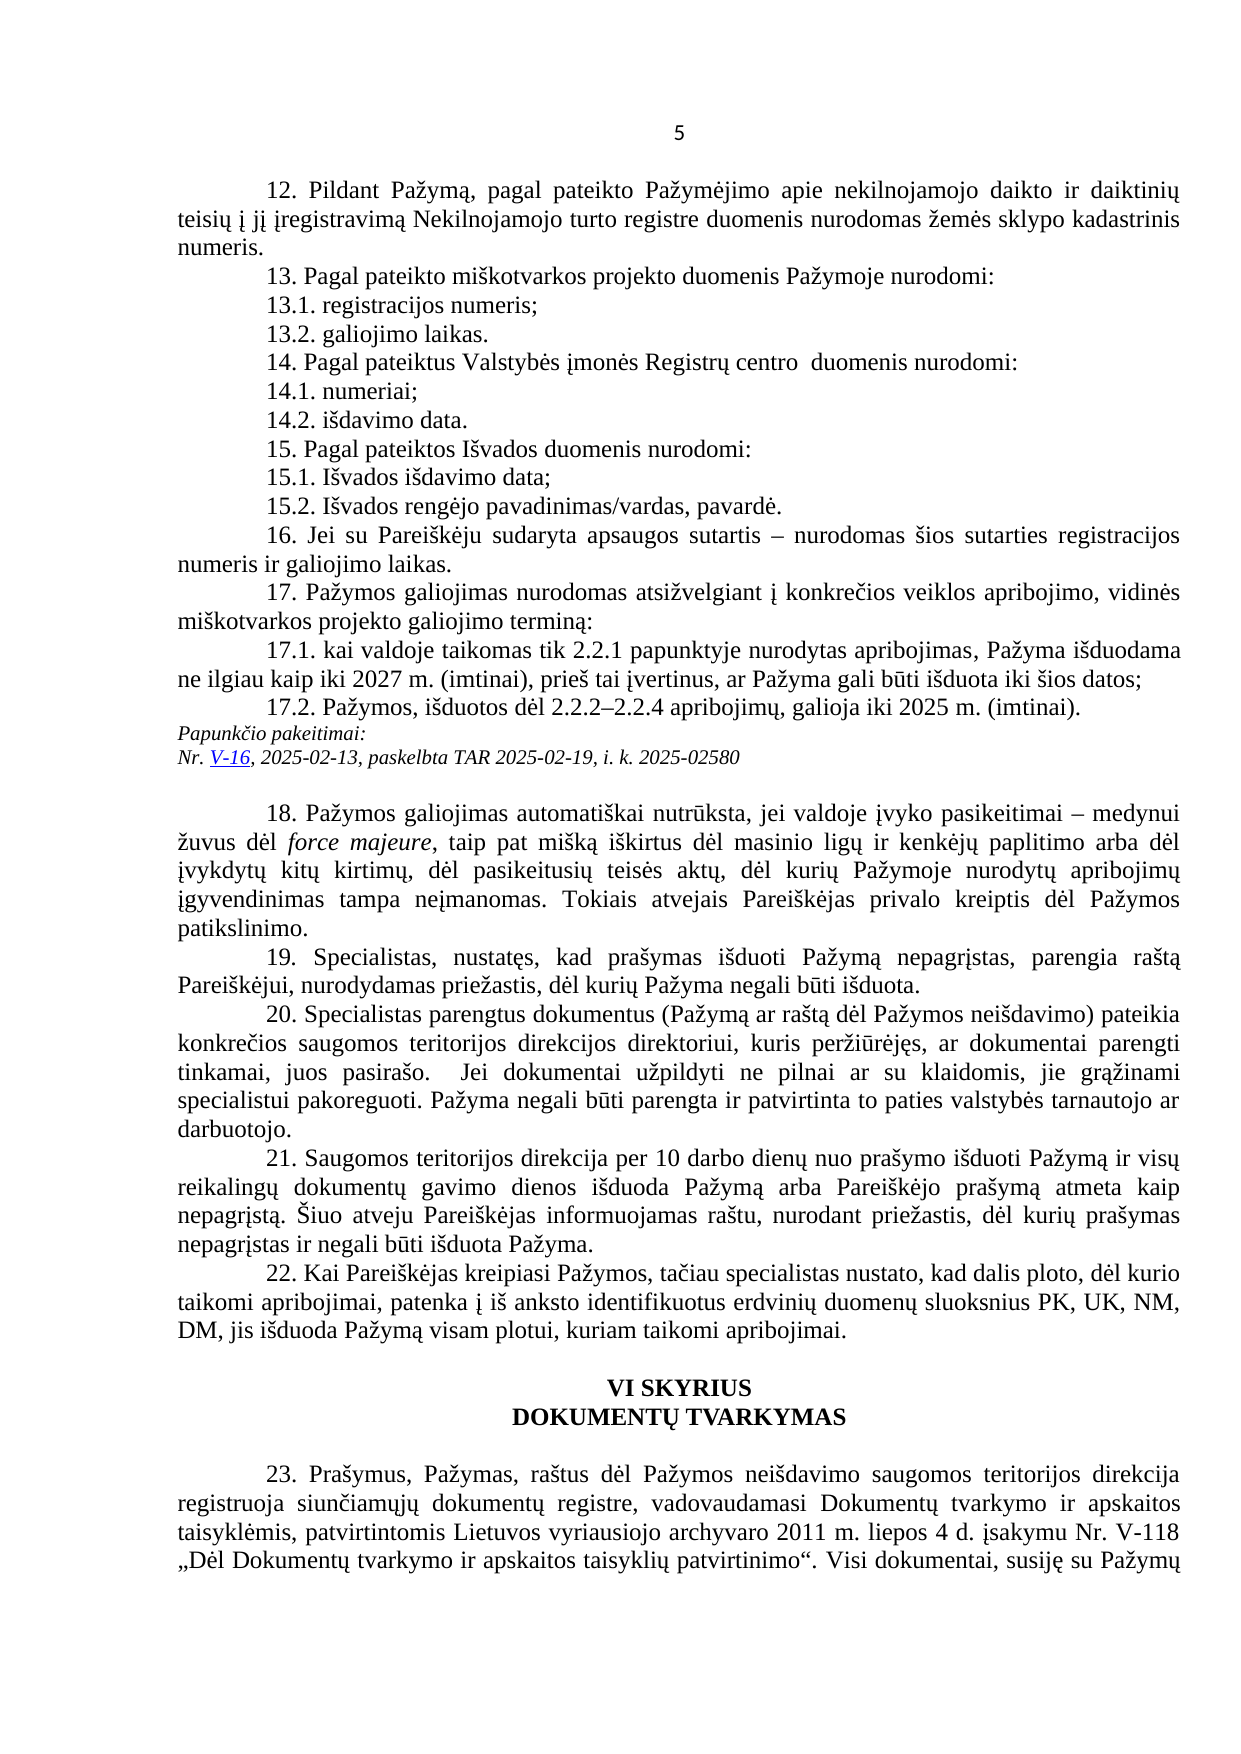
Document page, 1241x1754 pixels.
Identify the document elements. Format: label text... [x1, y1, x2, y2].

text 13.2. galiojimo laikas. [177, 319, 1181, 347]
text 16. Jei su Pareiškėju sudaryta apsaugos sutartis – nurodomas šios sutarties registracijos numeris ir galiojimo laikas. [177, 520, 1181, 577]
text 21. Saugomos teritorijos direkcija per 10 darbo dienų nuo prašymo išduoti Pažymą ir visų reikalingų dokumentų gavimo dienos išduoda Pažymą arba Pareiškėjo prašymą atmeta kaip nepagrįstą. Šiuo atveju Pareiškėjas informuojamas raštu, nurodant priežastis, dėl kurių prašymas nepagrįstas ir negali būti išduota Pažyma. [177, 1143, 1181, 1258]
text 15.2. Išvados rengėjo pavadinimas/vardas, pavardė. [177, 491, 1181, 520]
text Papunkčio pakeitimai: [177, 721, 1181, 745]
text 17.2. Pažymos, išduotos dėl 2.2.2–2.2.4 apribojimų, galioja iki 2025 m. (imtinai). [236, 692, 1181, 721]
text 22. Kai Pareiškėjas kreipiasi Pažymos, tačiau specialistas nustato, kad dalis ploto, dėl kurio taikomi apribojimai, patenka į iš anksto identifikuotus erdvinių duomenų sluoksnius PK, UK, NM, DM, jis išduoda Pažymą visam plotui, kuriam taikomi apribojimai. [177, 1258, 1181, 1344]
text 13. Pagal pateikto miškotvarkos projekto duomenis Pažymoje nurodomi: [177, 261, 1181, 290]
text 20. Specialistas parengtus dokumentus (Pažymą ar raštą dėl Pažymos neišdavimo) pateikia konkrečios saugomos teritorijos direkcijos direktoriui, kuris peržiūrėjęs, ar dokumentai parengti tinkamai, juos pasirašo. Jei dokumentai užpildyti ne pilnai ar su klaidomis, jie grąžinami specialistui pakoreguoti. Pažyma negali būti parengta ir patvirtinta to paties valstybės tarnautojo ar darbuotojo. [177, 999, 1181, 1143]
text 14. Pagal pateiktus Valstybės įmonės Registrų centro duomenis nurodomi: [177, 347, 1181, 376]
text 15.1. Išvados išdavimo data; [177, 462, 1181, 491]
text 12. Pildant Pažymą, pagal pateikto Pažymėjimo apie nekilnojamojo daikto ir daiktinių teisių į jį įregistravimą Nekilnojamojo turto registre duomenis nurodomas žemės sklypo kadastrinis numeris. [177, 175, 1181, 261]
text 18. Pažymos galiojimas automatiškai nutrūksta, jei valdoje įvyko pasikeitimai – medynui žuvus dėl force majeure, taip pat mišką iškirtus dėl masinio ligų ir kenkėjų paplitimo arba dėl įvykdytų kitų kirtimų, dėl pasikeitusių teisės aktų, dėl kurių Pažymoje nurodytų apribojimų įgyvendinimas tampa neįmanomas. Tokiais atvejais Pareiškėjas privalo kreiptis dėl Pažymos patikslinimo. [177, 798, 1181, 942]
text VI SKYRIUS [177, 1373, 1181, 1402]
text 13.1. registracijos numeris; [177, 290, 1181, 319]
text DOKUMENTŲ TVARKYMAS [177, 1402, 1181, 1431]
text 23. Prašymus, Pažymas, raštus dėl Pažymos neišdavimo saugomos teritorijos direkcija registruoja siunčiamųjų dokumentų registre, vadovaudamasi Dokumentų tvarkymo ir apskaitos taisyklėmis, patvirtintomis Lietuvos vyriausiojo archyvaro 2011 m. liepos 4 d. įsakymu Nr. V-118 „Dėl Dokumentų tvarkymo ir apskaitos taisyklių patvirtinimo“. Visi dokumentai, susiję su Pažymų [177, 1459, 1181, 1574]
text 19. Specialistas, nustatęs, kad prašymas išduoti Pažymą nepagrįstas, parengia raštą Pareiškėjui, nurodydamas priežastis, dėl kurių Pažyma negali būti išduota. [177, 942, 1181, 999]
text 15. Pagal pateiktos Išvados duomenis nurodomi: [177, 434, 1181, 462]
text Nr. V-16, 2025-02-13, paskelbta TAR 2025-02-19, i. k. 2025-02580 [177, 745, 1181, 769]
text 14.1. numeriai; [177, 376, 1181, 405]
text 17. Pažymos galiojimas nurodomas atsižvelgiant į konkrečios veiklos apribojimo, vidinės miškotvarkos projekto galiojimo terminą: [177, 577, 1181, 635]
text 14.2. išdavimo data. [177, 405, 1181, 434]
text 17.1. kai valdoje taikomas tik 2.2.1 papunktyje nurodytas apribojimas, Pažyma išduodama ne ilgiau kaip iki 2027 m. (imtinai), prieš tai įvertinus, ar Pažyma gali būti išduota iki šios datos; [177, 635, 1181, 692]
